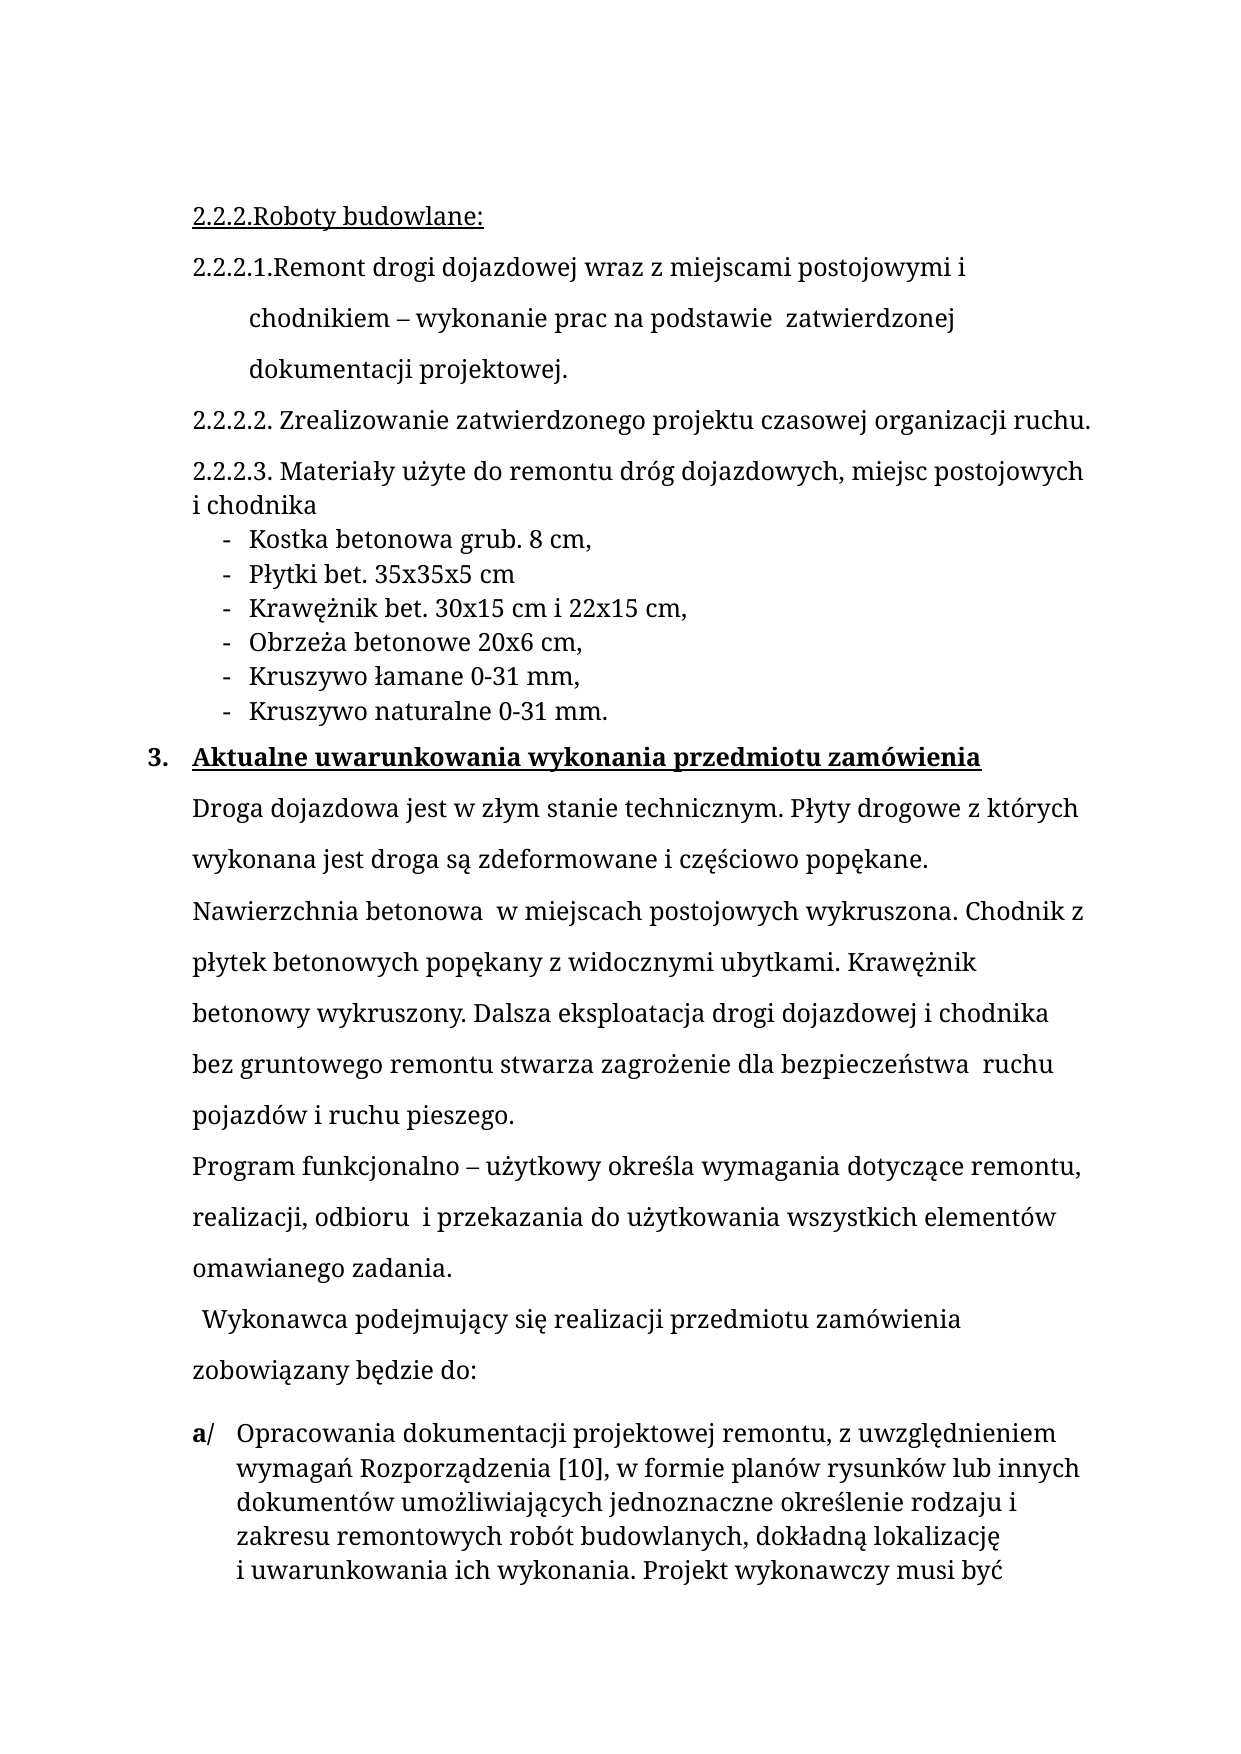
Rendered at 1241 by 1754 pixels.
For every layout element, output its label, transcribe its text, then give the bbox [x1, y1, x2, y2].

text 2.2.2.1.Remont drogi dojazdowej wraz z miejscami postojowymi i chodnikiem – wykonanie prac na podstawie zatwierdzonej dokumentacji projektowej. [192, 250, 1093, 386]
list Krawężnik bet. 30x15 cm i 22x15 cm, [219, 591, 1093, 625]
text 3. Aktualne uwarunkowania wykonania przedmiotu zamówienia [148, 740, 1101, 774]
list Kostka betonowa grub. 8 cm, [219, 522, 1093, 556]
text 2.2.2.Roboty budowlane: [192, 199, 1093, 233]
text a/ Opracowania dokumentacji projektowej remontu, z uwzględnieniem wymagań Rozporządzenia [10], w formie planów rysunków lub innych dokumentów umożliwiających jednoznaczne określenie rodzaju i zakresu remontowych robót budowlanych, dokładną lokalizację i uwarunkowania ich wykonania. Projekt wykonawczy musi być [192, 1416, 1101, 1586]
list Kruszywo naturalne 0-31 mm. [219, 693, 1093, 728]
text Droga dojazdowa jest w złym stanie technicznym. Płyty drogowe z których wykonana jest droga są zdeformowane i częściowo popękane. Nawierzchnia betonowa w miejscach postojowych wykruszona. Chodnik z płytek betonowych popękany z widocznymi ubytkami. Krawężnik betonowy wykruszony. Dalsza eksploatacja drogi dojazdowej i chodnika bez gruntowego remontu stwarza zagrożenie dla bezpieczeństwa ruchu pojazdów i ruchu pieszego. [192, 791, 1101, 1131]
text Wykonawca podejmujący się realizacji przedmiotu zamówienia zobowiązany będzie do: [162, 1302, 1101, 1387]
text 2.2.2.2. Zrealizowanie zatwierdzonego projektu czasowej organizacji ruchu. [192, 403, 1093, 437]
text 2.2.2.3. Materiały użyte do remontu dróg dojazdowych, miejsc postojowych i chodnika [192, 454, 1093, 522]
text Program funkcjonalno – użytkowy określa wymagania dotyczące remontu, realizacji, odbioru i przekazania do użytkowania wszystkich elementów omawianego zadania. [192, 1148, 1101, 1284]
list Obrzeża betonowe 20x6 cm, [219, 625, 1093, 659]
list Płytki bet. 35x35x5 cm [219, 556, 1093, 591]
list Kruszywo łamane 0-31 mm, [219, 659, 1093, 693]
